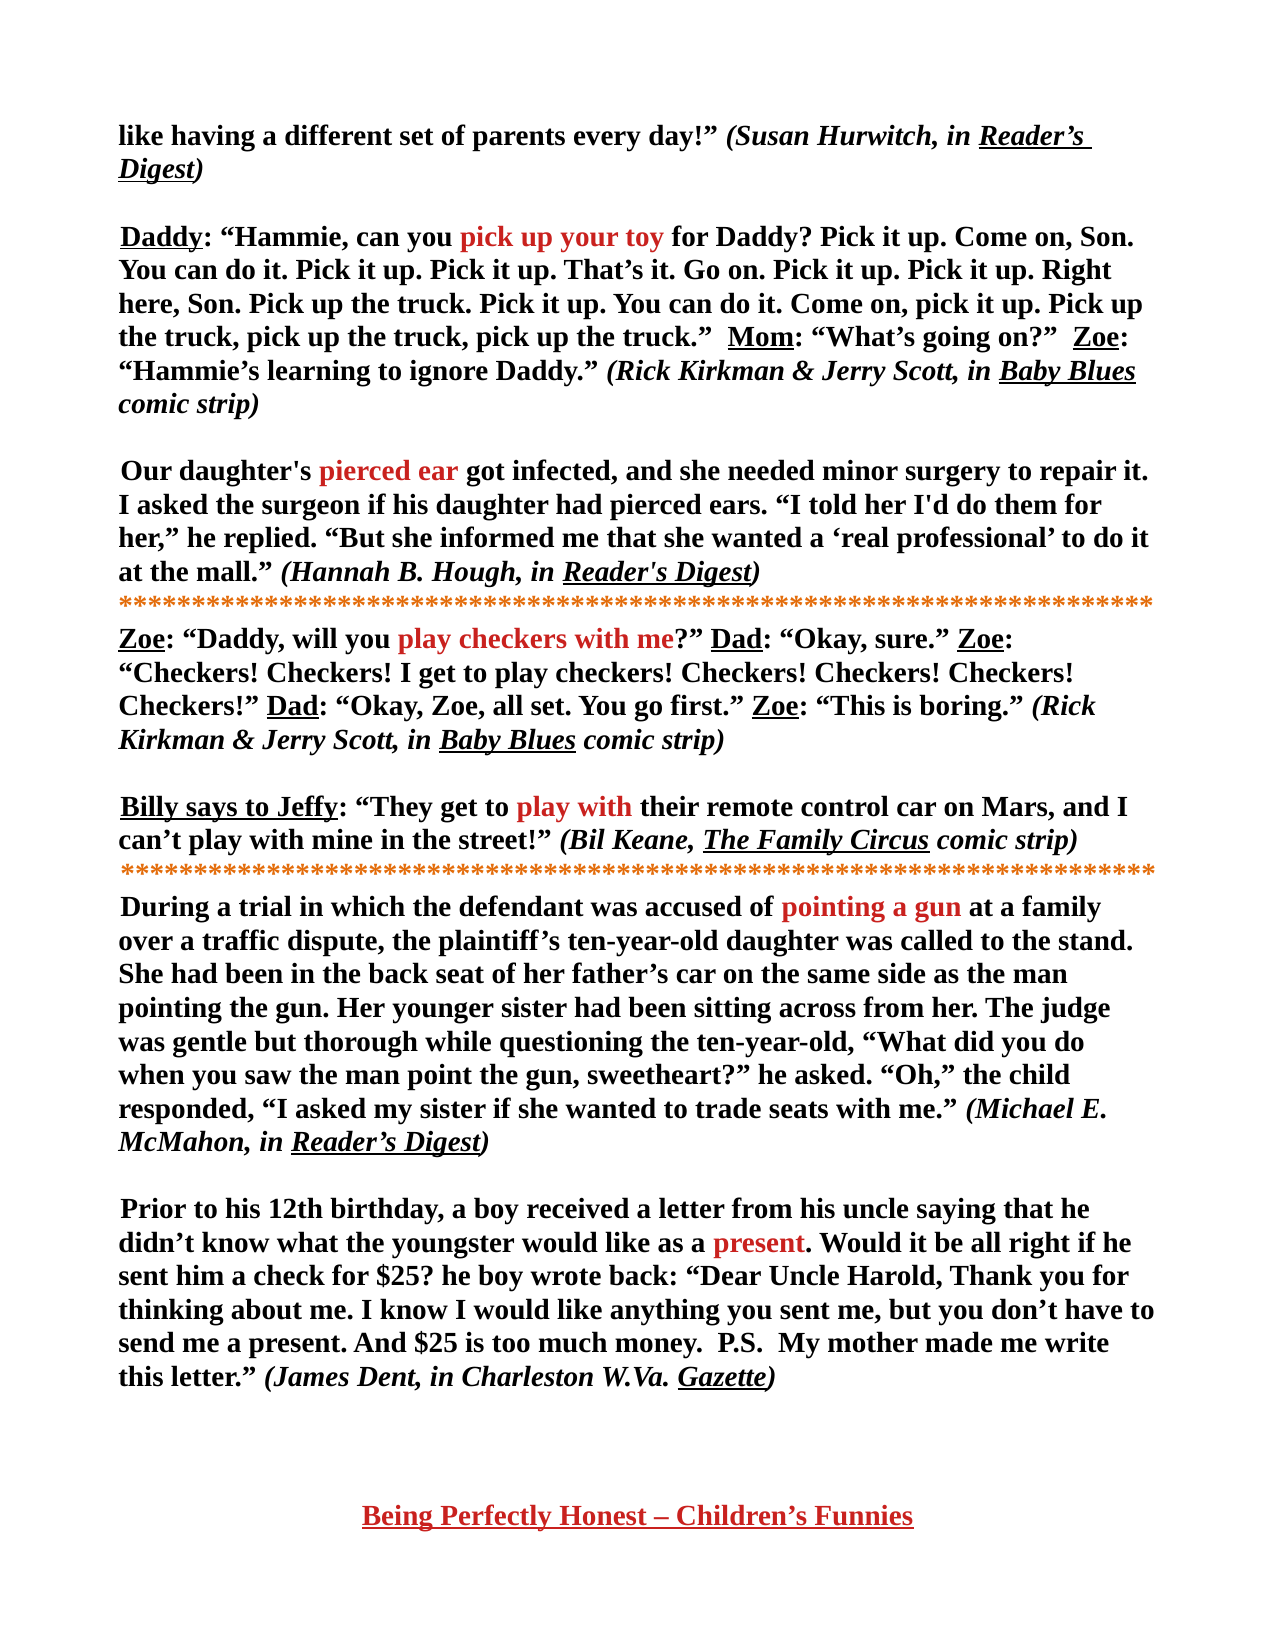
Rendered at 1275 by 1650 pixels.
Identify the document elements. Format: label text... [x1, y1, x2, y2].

text During a trial in which the defendant was accused of pointing a gun at a family over a traffic dispute, the plaintiff’s ten-year-old daughter was called to the stand. She had been in the back seat of her father’s car on the same side as the man pointing the gun. Her younger sister had been sitting across from her. The judge was gentle but thorough while questioning the ten-year-old, “What did you do when you saw the man point the gun, sweetheart?” he asked. “Oh,” the child responded, “I asked my sister if she wanted to trade seats with me.” (Michael E. McMahon, in Reader’s Digest) [118, 889, 1157, 1158]
text Billy says to Jeffy: “They get to play with their remote control car on Mars, and I can’t play with mine in the street!” (Bil Keane, The Family Circus comic strip) [118, 789, 1157, 856]
text like having a different set of parents every day!” (Susan Hurwitch, in Reader’s Digest) [118, 118, 1157, 185]
text *********************************************************************** [118, 856, 1157, 889]
text Daddy: “Hammie, can you pick up your toy for Daddy? Pick it up. Come on, Son. You can do it. Pick it up. Pick it up. That’s it. Go on. Pick it up. Pick it up. Right here, Son. Pick up the truck. Pick it up. You can do it. Come on, pick it up. Pick up the truck, pick up the truck, pick up the truck.” Mom: “What’s going on?” Zoe: “Hammie’s learning to ignore Daddy.” (Rick Kirkman & Jerry Scott, in Baby Blues comic strip) [118, 219, 1157, 420]
text Our daughter's pierced ear got infected, and she needed minor surgery to repair it. I asked the surgeon if his daughter had pierced ears. “I told her I'd do them for her,” he replied. “But she informed me that she wanted a ‘real professional’ to do it at the mall.” (Hannah B. Hough, in Reader's Digest) *********************************************************************** Zoe: “Daddy, will you play checkers with me?” Dad: “Okay, sure.” Zoe: “Checkers! Checkers! I get to play checkers! Checkers! Checkers! Checkers! Checkers!” Dad: “Okay, Zoe, all set. You go first.” Zoe: “This is boring.” (Rick Kirkman & Jerry Scott, in Baby Blues comic strip) [118, 453, 1157, 755]
text Prior to his 12th birthday, a boy received a letter from his uncle saying that he didn’t know what the youngster would like as a present. Would it be all right if he sent him a check for $25? he boy wrote back: “Dear Uncle Harold, Thank you for thinking about me. I know I would like anything you sent me, but you don’t have to send me a present. And $25 is too much money. P.S. My mother made me write this letter.” (James Dent, in Charleston W.Va. Gazette) [118, 1191, 1157, 1393]
